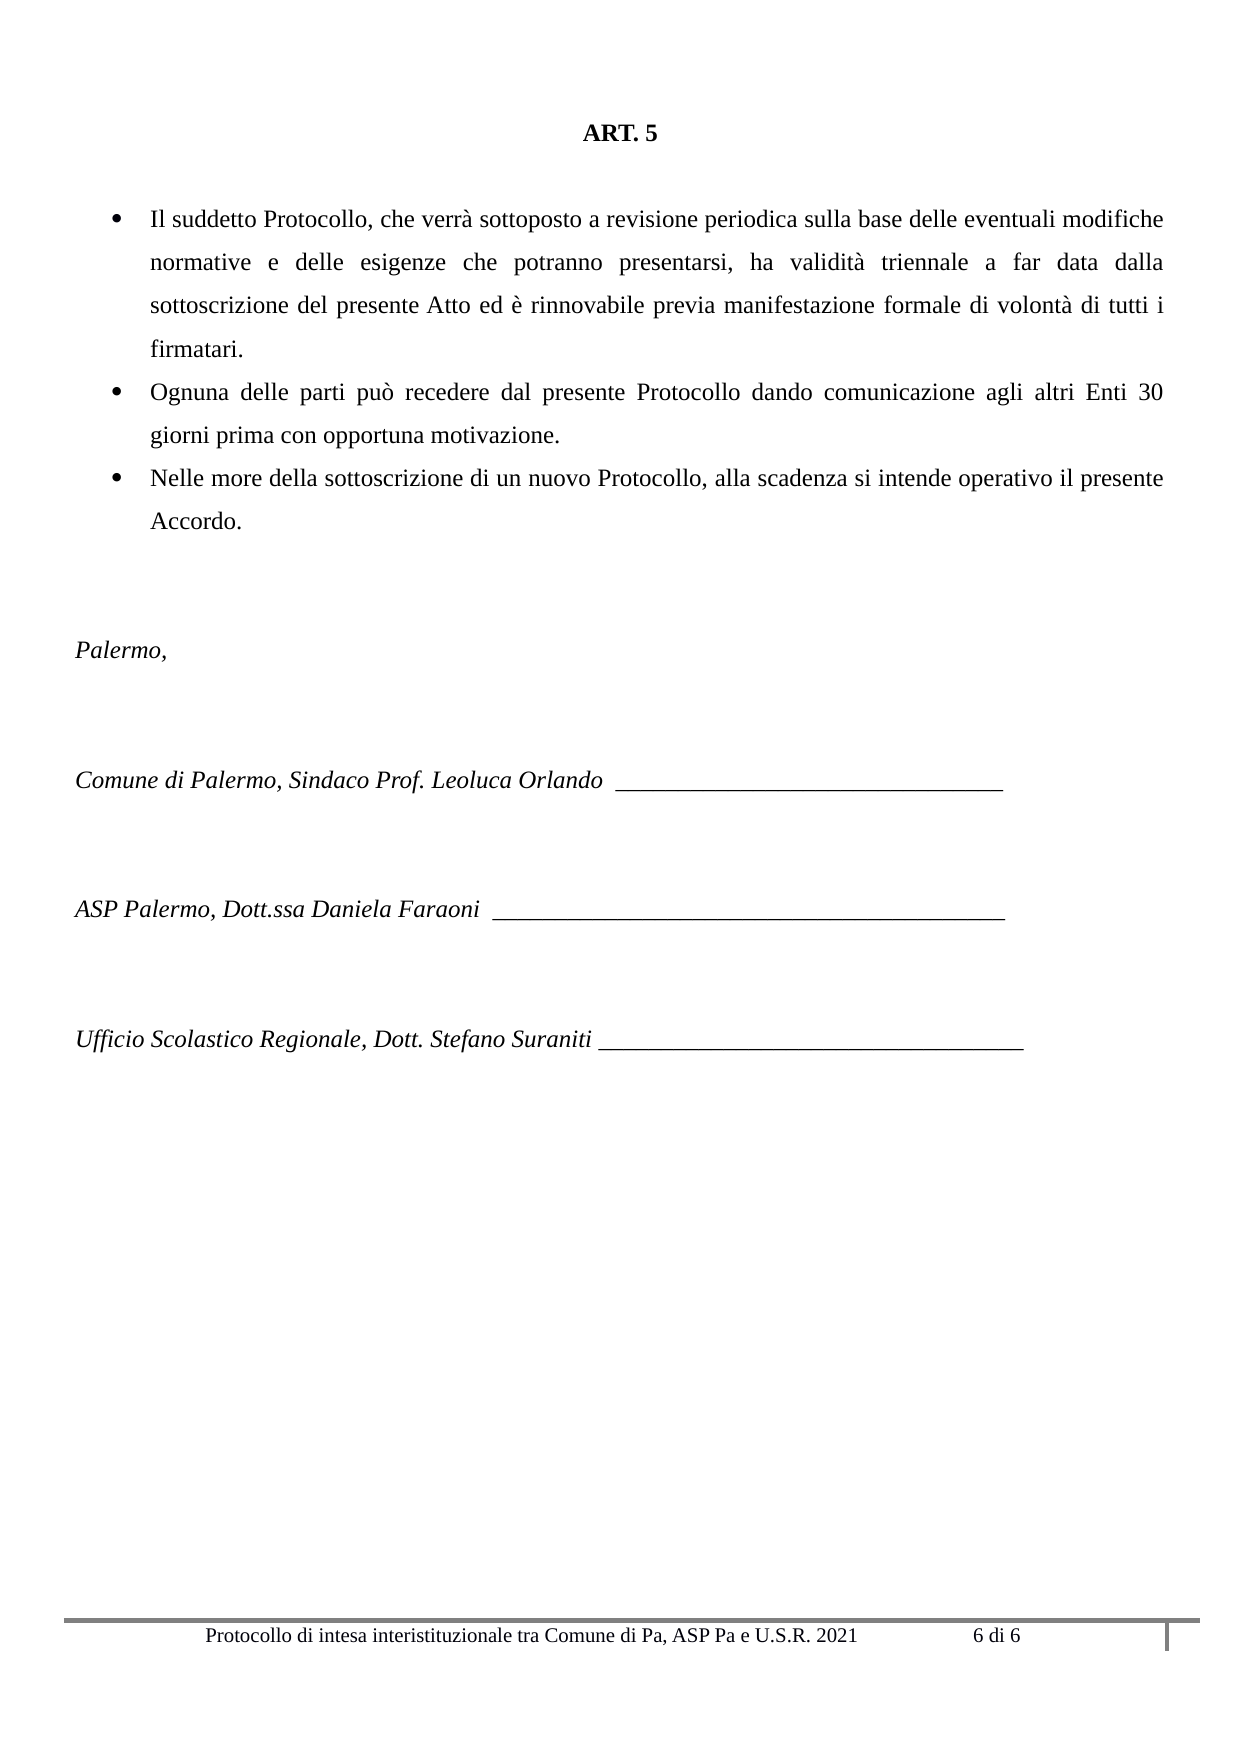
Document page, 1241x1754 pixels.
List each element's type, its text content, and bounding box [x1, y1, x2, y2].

text Ufficio Scolastico Regionale, Dott. Stefano Suraniti __________________________________ [75, 1024, 1165, 1052]
text Palermo, [75, 636, 1165, 664]
list Il suddetto Protocollo, che verrà sottoposto a revisione periodica sulla base delle eventuali modifiche normative e delle esigenze che potranno presentarsi, ha validità triennale a far data dalla sottoscrizione del presente Atto ed è rinnovabile previa manifestazione formale di volontà di tutti i firmatari. [112, 204, 1165, 362]
text ASP Palermo, Dott.ssa Daniela Faraoni _________________________________________ [75, 894, 1165, 923]
list Ognuna delle parti può recedere dal presente Protocollo dando comunicazione agli altri Enti 30 giorni prima con opportuna motivazione. [112, 377, 1165, 449]
list Nelle more della sottoscrizione di un nuovo Protocollo, alla scadenza si intende operativo il presente Accordo. [112, 463, 1165, 535]
text Comune di Palermo, Sindaco Prof. Leoluca Orlando _______________________________ [75, 765, 1165, 794]
text ART. 5 [75, 118, 1165, 147]
